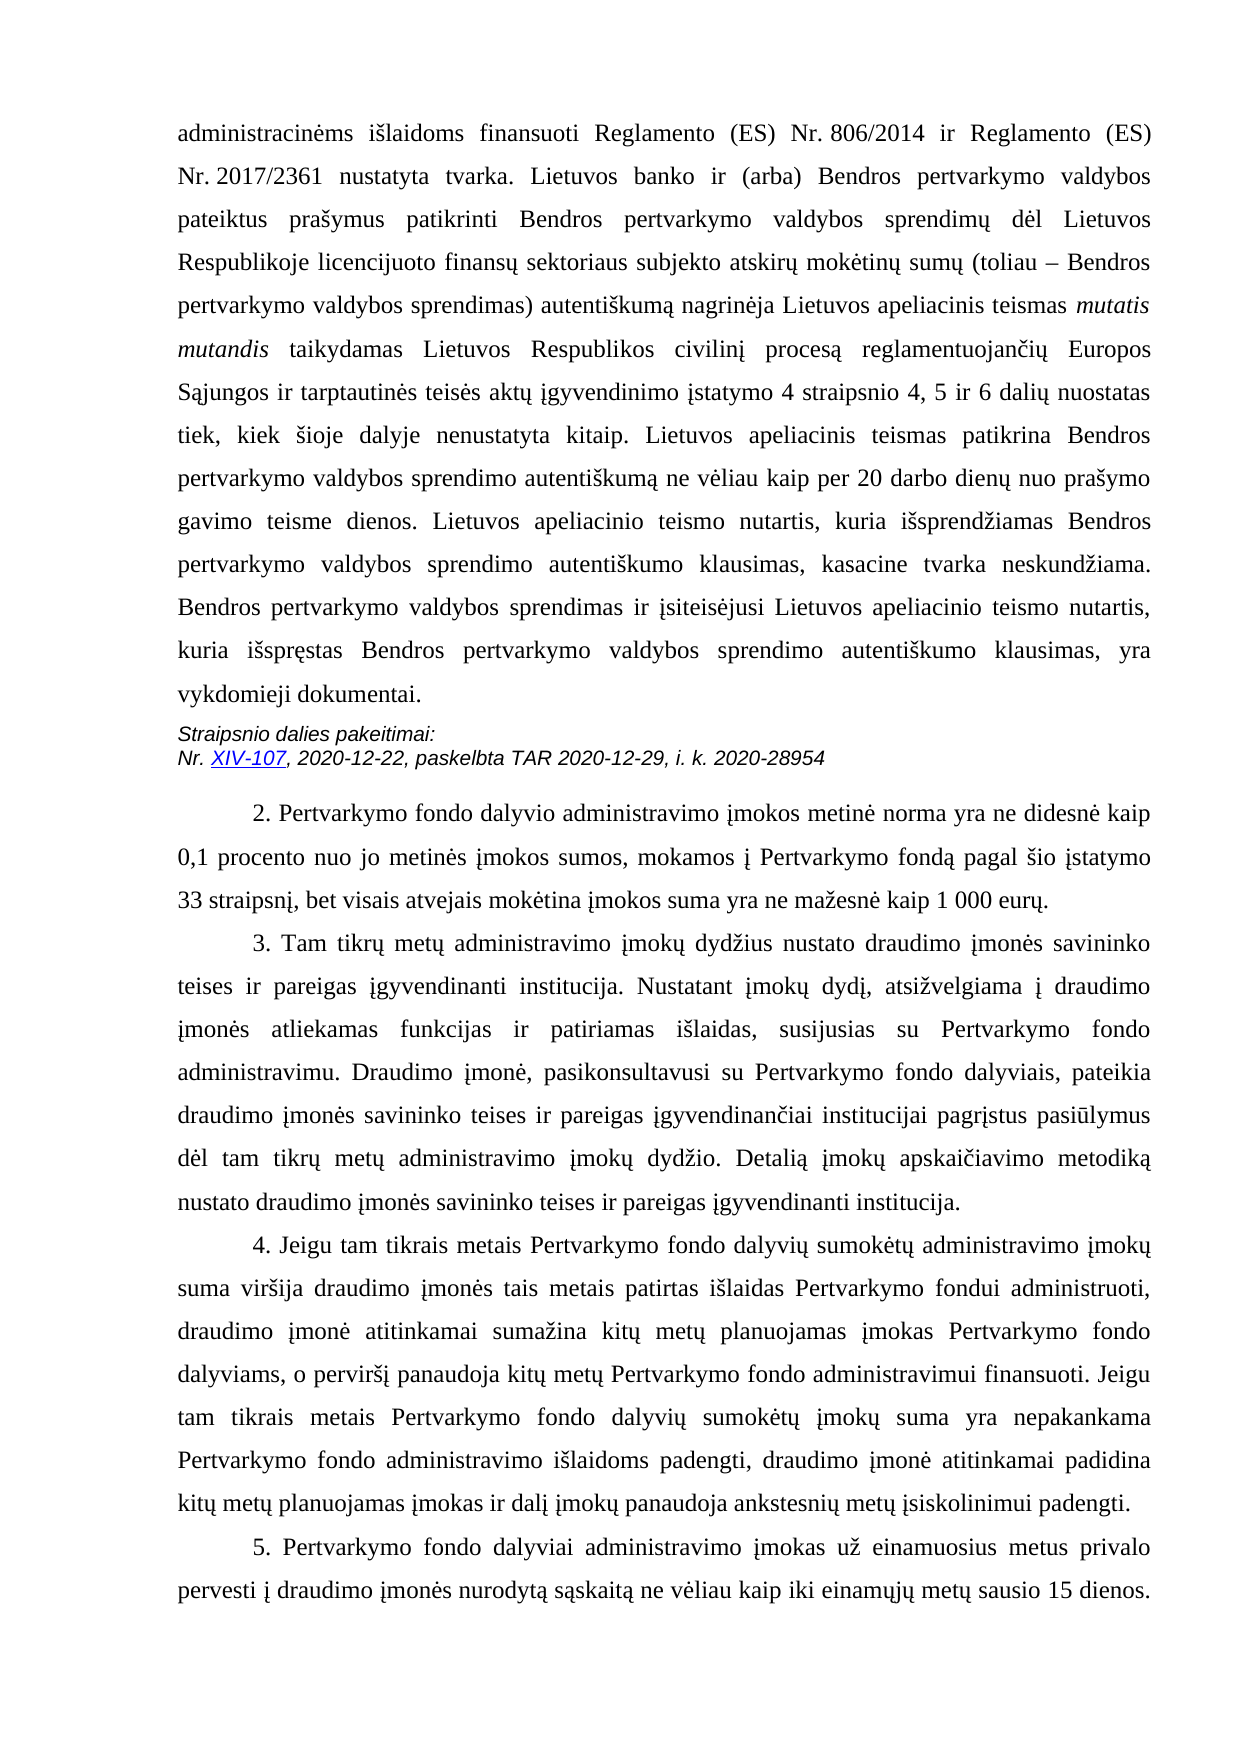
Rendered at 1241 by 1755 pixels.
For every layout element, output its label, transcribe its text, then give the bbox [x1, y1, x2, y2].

text 5. Pertvarkymo fondo dalyviai administravimo įmokas už einamuosius metus privalo pervesti į draudimo įmonės nurodytą sąskaitą ne vėliau kaip iki einamųjų metų sausio 15 dienos. [177, 1532, 1152, 1603]
text 3. Tam tikrų metų administravimo įmokų dydžius nustato draudimo įmonės savininko teises ir pareigas įgyvendinanti institucija. Nustatant įmokų dydį, atsižvelgiama į draudimo įmonės atliekamas funkcijas ir patiriamas išlaidas, susijusias su Pertvarkymo fondo administravimu. Draudimo įmonė, pasikonsultavusi su Pertvarkymo fondo dalyviais, pateikia draudimo įmonės savininko teises ir pareigas įgyvendinančiai institucijai pagrįstus pasiūlymus dėl tam tikrų metų administravimo įmokų dydžio. Detalią įmokų apskaičiavimo metodiką nustato draudimo įmonės savininko teises ir pareigas įgyvendinanti institucija. [177, 928, 1152, 1215]
text 4. Jeigu tam tikrais metais Pertvarkymo fondo dalyvių sumokėtų administravimo įmokų suma viršija draudimo įmonės tais metais patirtas išlaidas Pertvarkymo fondui administruoti, draudimo įmonė atitinkamai sumažina kitų metų planuojamas įmokas Pertvarkymo fondo dalyviams, o perviršį panaudoja kitų metų Pertvarkymo fondo administravimui finansuoti. Jeigu tam tikrais metais Pertvarkymo fondo dalyvių sumokėtų įmokų suma yra nepakankama Pertvarkymo fondo administravimo išlaidoms padengti, draudimo įmonė atitinkamai padidina kitų metų planuojamas įmokas ir dalį įmokų panaudoja ankstesnių metų įsiskolinimui padengti. [177, 1230, 1152, 1517]
text 2. Pertvarkymo fondo dalyvio administravimo įmokos metinė norma yra ne didesnė kaip 0,1 procento nuo jo metinės įmokos sumos, mokamos į Pertvarkymo fondą pagal šio įstatymo 33 straipsnį, bet visais atvejais mokėtina įmokos suma yra ne mažesnė kaip 1 000 eurų. [177, 798, 1152, 913]
text Straipsnio dalies pakeitimai: [177, 722, 1152, 746]
text administracinėms išlaidoms finansuoti Reglamento (ES) Nr. 806/2014 ir Reglamento (ES) Nr. 2017/2361 nustatyta tvarka. Lietuvos banko ir (arba) Bendros pertvarkymo valdybos pateiktus prašymus patikrinti Bendros pertvarkymo valdybos sprendimų dėl Lietuvos Respublikoje licencijuoto finansų sektoriaus subjekto atskirų mokėtinų sumų (toliau – Bendros pertvarkymo valdybos sprendimas) autentiškumą nagrinėja Lietuvos apeliacinis teismas mutatis mutandis taikydamas Lietuvos Respublikos civilinį procesą reglamentuojančių Europos Sąjungos ir tarptautinės teisės aktų įgyvendinimo įstatymo 4 straipsnio 4, 5 ir 6 dalių nuostatas tiek, kiek šioje dalyje nenustatyta kitaip. Lietuvos apeliacinis teismas patikrina Bendros pertvarkymo valdybos sprendimo autentiškumą ne vėliau kaip per 20 darbo dienų nuo prašymo gavimo teisme dienos. Lietuvos apeliacinio teismo nutartis, kuria išsprendžiamas Bendros pertvarkymo valdybos sprendimo autentiškumo klausimas, kasacine tvarka neskundžiama. Bendros pertvarkymo valdybos sprendimas ir įsiteisėjusi Lietuvos apeliacinio teismo nutartis, kuria išspręstas Bendros pertvarkymo valdybos sprendimo autentiškumo klausimas, yra vykdomieji dokumentai. [177, 118, 1152, 707]
text Nr. XIV-107, 2020-12-22, paskelbta TAR 2020-12-29, i. k. 2020-28954 [177, 746, 1152, 770]
